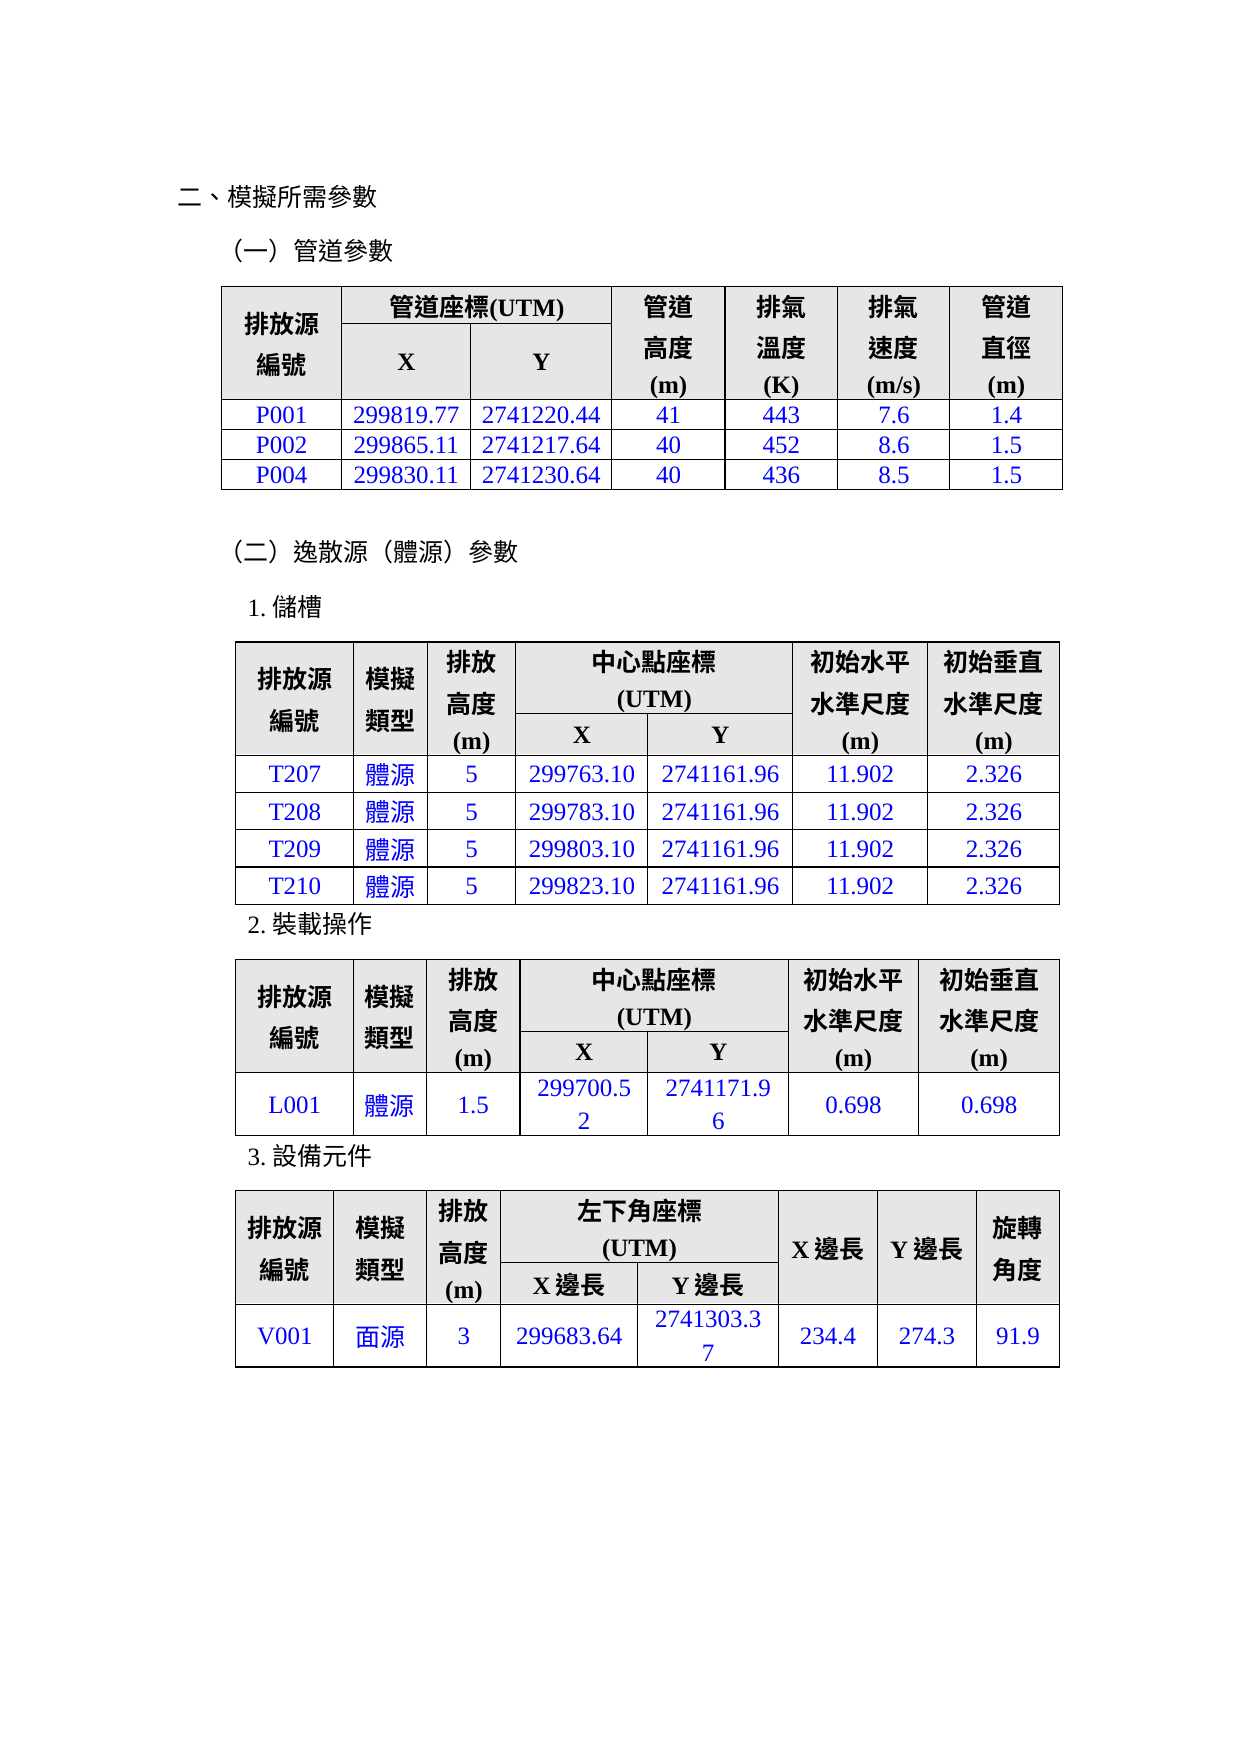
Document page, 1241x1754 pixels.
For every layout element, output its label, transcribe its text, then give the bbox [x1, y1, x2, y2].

table_header 排氣 速度 (m/s) [838, 287, 949, 399]
table_header 排放 高度 (m) [427, 1191, 500, 1303]
table_cell 2741230.64 [471, 460, 611, 488]
table_header 旋轉 角度 [977, 1191, 1059, 1303]
table_cell 0.698 [919, 1073, 1059, 1135]
table_cell 2741303.37 [638, 1305, 778, 1366]
table_cell 11.902 [793, 756, 927, 792]
table_cell X [342, 324, 470, 399]
table_cell X [521, 1032, 647, 1072]
table_header 模擬 類型 [334, 1191, 426, 1303]
table_header 初始水平 水準尺度 (m) [793, 643, 927, 754]
table_header 初始垂直 水準尺度 (m) [919, 960, 1059, 1072]
table_header 排放源 編號 [236, 1191, 333, 1303]
table_cell 91.9 [977, 1305, 1059, 1366]
table_cell 體源 [354, 756, 427, 792]
table_header 排放 高度 (m) [427, 960, 519, 1072]
table_cell 2741217.64 [471, 430, 611, 459]
table_header 排放源 編號 [236, 643, 353, 754]
table_cell 234.4 [779, 1305, 877, 1366]
table_cell 11.902 [793, 793, 927, 829]
table_cell 7.6 [838, 400, 949, 429]
table_cell V001 [236, 1305, 333, 1366]
table_cell 274.3 [878, 1305, 976, 1366]
table_cell Y [648, 714, 792, 754]
table_header X邊長 [779, 1191, 877, 1303]
table_cell P002 [222, 430, 341, 459]
subtitle 二、模擬所需參數 [177, 177, 1063, 213]
table_cell 5 [428, 830, 515, 866]
table_cell 2.326 [928, 793, 1059, 829]
table_cell 1.5 [950, 460, 1062, 488]
table_header 中心點座標 (UTM) [521, 960, 788, 1031]
table_cell 436 [726, 460, 837, 488]
table_cell T209 [236, 830, 353, 866]
table_cell 1.5 [427, 1073, 519, 1135]
table_header 初始垂直 水準尺度 (m) [928, 643, 1059, 754]
table_cell T207 [236, 756, 353, 792]
list （二）逸散源（體源）參數 [218, 533, 1063, 569]
table_cell 452 [726, 430, 837, 459]
table_cell Y [648, 1032, 788, 1072]
table_cell 體源 [354, 830, 427, 866]
table_cell 5 [428, 756, 515, 792]
table_header 管道 直徑 (m) [950, 287, 1062, 399]
table_cell 299823.10 [516, 868, 647, 904]
table_header 排氣 溫度 (K) [726, 287, 837, 399]
table_header 模擬 類型 [354, 960, 426, 1072]
table_cell T210 [236, 868, 353, 904]
table_cell X邊長 [501, 1263, 637, 1303]
table_cell 40 [612, 460, 724, 488]
table_cell Y邊長 [638, 1263, 778, 1303]
table_cell 體源 [354, 793, 427, 829]
table_cell 2741171.96 [648, 1073, 788, 1135]
table_cell 299865.11 [342, 430, 470, 459]
table_cell 299683.64 [501, 1305, 637, 1366]
table_cell 2.326 [928, 830, 1059, 866]
table_cell 5 [428, 793, 515, 829]
list 3. 設備元件 [247, 1136, 1063, 1172]
table_header 左下角座標 (UTM) [501, 1191, 778, 1262]
table_cell 3 [427, 1305, 500, 1366]
table_cell X [516, 714, 647, 754]
table_cell 11.902 [793, 830, 927, 866]
table_header 排放 高度 (m) [428, 643, 515, 754]
table_cell 443 [726, 400, 837, 429]
table_cell 體源 [354, 868, 427, 904]
list 2. 裝載操作 [247, 905, 1063, 941]
table_cell 299803.10 [516, 830, 647, 866]
table_cell 299783.10 [516, 793, 647, 829]
table_cell 5 [428, 868, 515, 904]
table_cell T208 [236, 793, 353, 829]
table_cell 體源 [354, 1073, 426, 1135]
table_cell P001 [222, 400, 341, 429]
table_cell L001 [236, 1073, 353, 1135]
table_cell 0.698 [789, 1073, 918, 1135]
table_cell 299763.10 [516, 756, 647, 792]
table_header 排放源 編號 [236, 960, 353, 1072]
table_cell 299830.11 [342, 460, 470, 488]
table_cell 2741220.44 [471, 400, 611, 429]
table_cell 40 [612, 430, 724, 459]
table_cell 41 [612, 400, 724, 429]
table_cell 299819.77 [342, 400, 470, 429]
table_cell 11.902 [793, 868, 927, 904]
table_cell 2741161.96 [648, 830, 792, 866]
table_cell 2741161.96 [648, 793, 792, 829]
table_cell 2.326 [928, 756, 1059, 792]
list 1. 儲槽 [247, 587, 1063, 623]
list （一）管道參數 [218, 232, 1063, 268]
table_header 模擬 類型 [354, 643, 427, 754]
table_cell 8.5 [838, 460, 949, 488]
table_cell 2741161.96 [648, 756, 792, 792]
table_header 中心點座標 (UTM) [516, 643, 792, 713]
table_header 管道 高度 (m) [612, 287, 724, 399]
table_header 管道座標(UTM) [342, 287, 611, 323]
table_cell 2741161.96 [648, 868, 792, 904]
table_cell 面源 [334, 1305, 426, 1366]
table_header Y邊長 [878, 1191, 976, 1303]
table_cell 8.6 [838, 430, 949, 459]
table_cell 1.5 [950, 430, 1062, 459]
table_cell Y [471, 324, 611, 399]
table_cell P004 [222, 460, 341, 488]
table_header 初始水平 水準尺度 (m) [789, 960, 918, 1072]
table_header 排放源 編號 [222, 287, 341, 399]
table_cell 299700.52 [521, 1073, 647, 1135]
table_cell 2.326 [928, 868, 1059, 904]
table_cell 1.4 [950, 400, 1062, 429]
